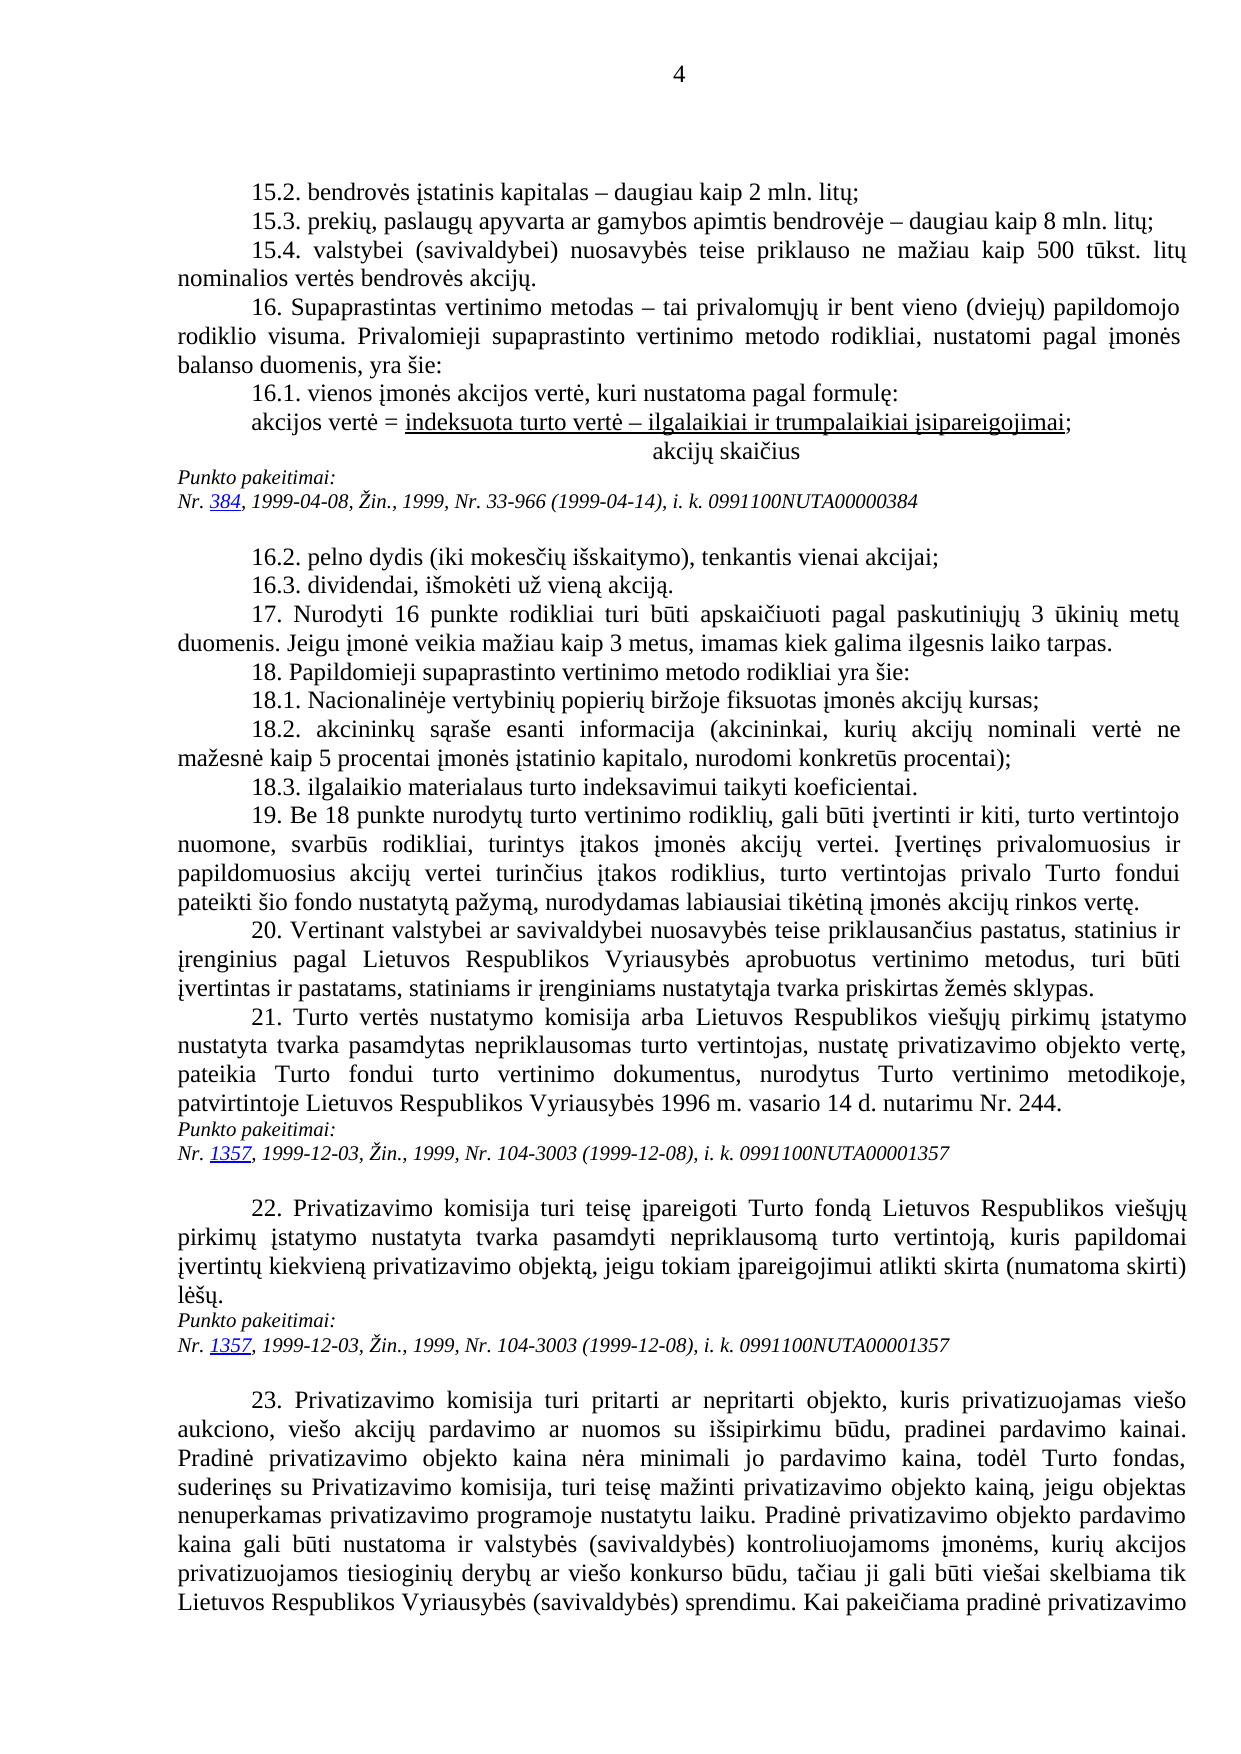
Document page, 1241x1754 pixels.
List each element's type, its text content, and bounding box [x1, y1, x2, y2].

text Punkto pakeitimai: [177, 1117, 1181, 1141]
text Nr. 1357, 1999-12-03, Žin., 1999, Nr. 104-3003 (1999-12-08), i. k. 0991100NUTA00001357 [177, 1332, 1181, 1357]
text 15.2. bendrovės įstatinis kapitalas – daugiau kaip 2 mln. litų; [177, 177, 1187, 206]
text Punkto pakeitimai: [177, 465, 1181, 489]
text akcijos vertė = indeksuota turto vertė – ilgalaikiai ir trumpalaikiai įsipareigojimai; [177, 407, 1181, 436]
text 21. Turto vertės nustatymo komisija arba Lietuvos Respublikos viešųjų pirkimų įstatymo nustatyta tvarka pasamdytas nepriklausomas turto vertintojas, nustatę privatizavimo objekto vertę, pateikia Turto fondui turto vertinimo dokumentus, nurodytus Turto vertinimo metodikoje, patvirtintoje Lietuvos Respublikos Vyriausybės 1996 m. vasario 14 d. nutarimu Nr. 244. [177, 1002, 1187, 1117]
text 23. Privatizavimo komisija turi pritarti ar nepritarti objekto, kuris privatizuojamas viešo aukciono, viešo akcijų pardavimo ar nuomos su išsipirkimu būdu, pradinei pardavimo kainai. Pradinė privatizavimo objekto kaina nėra minimali jo pardavimo kaina, todėl Turto fondas, suderinęs su Privatizavimo komisija, turi teisę mažinti privatizavimo objekto kainą, jeigu objektas nenuperkamas privatizavimo programoje nustatytu laiku. Pradinė privatizavimo objekto pardavimo kaina gali būti nustatoma ir valstybės (savivaldybės) kontroliuojamoms įmonėms, kurių akcijos privatizuojamos tiesioginių derybų ar viešo konkurso būdu, tačiau ji gali būti viešai skelbiama tik Lietuvos Respublikos Vyriausybės (savivaldybės) sprendimu. Kai pakeičiama pradinė privatizavimo [177, 1385, 1187, 1615]
text 16. Supaprastintas vertinimo metodas – tai privalomųjų ir bent vieno (dviejų) papildomojo rodiklio visuma. Privalomieji supaprastinto vertinimo metodo rodikliai, nustatomi pagal įmonės balanso duomenis, yra šie: [177, 292, 1181, 378]
text 15.4. valstybei (savivaldybei) nuosavybės teise priklauso ne mažiau kaip 500 tūkst. litų nominalios vertės bendrovės akcijų. [177, 235, 1187, 292]
text 18.1. Nacionalinėje vertybinių popierių biržoje fiksuotas įmonės akcijų kursas; [177, 685, 1181, 714]
text 22. Privatizavimo komisija turi teisę įpareigoti Turto fondą Lietuvos Respublikos viešųjų pirkimų įstatymo nustatyta tvarka pasamdyti nepriklausomą turto vertintoją, kuris papildomai įvertintų kiekvieną privatizavimo objektą, jeigu tokiam įpareigojimui atlikti skirta (numatoma skirti) lėšų. [177, 1193, 1187, 1308]
text 18. Papildomieji supaprastinto vertinimo metodo rodikliai yra šie: [177, 657, 1181, 685]
text 16.1. vienos įmonės akcijos vertė, kuri nustatoma pagal formulę: [177, 378, 1181, 407]
text 20. Vertinant valstybei ar savivaldybei nuosavybės teise priklausančius pastatus, statinius ir įrenginius pagal Lietuvos Respublikos Vyriausybės aprobuotus vertinimo metodus, turi būti įvertintas ir pastatams, statiniams ir įrenginiams nustatytąja tvarka priskirtas žemės sklypas. [177, 915, 1181, 1002]
text akcijų skaičius [582, 436, 1181, 465]
text Punkto pakeitimai: [177, 1308, 1181, 1332]
text Nr. 384, 1999-04-08, Žin., 1999, Nr. 33-966 (1999-04-14), i. k. 0991100NUTA00000384 [177, 489, 1181, 513]
text Nr. 1357, 1999-12-03, Žin., 1999, Nr. 104-3003 (1999-12-08), i. k. 0991100NUTA00001357 [177, 1141, 1181, 1165]
text 17. Nurodyti 16 punkte rodikliai turi būti apskaičiuoti pagal paskutiniųjų 3 ūkinių metų duomenis. Jeigu įmonė veikia mažiau kaip 3 metus, imamas kiek galima ilgesnis laiko tarpas. [177, 599, 1181, 657]
text 18.2. akcininkų sąraše esanti informacija (akcininkai, kurių akcijų nominali vertė ne mažesnė kaip 5 procentai įmonės įstatinio kapitalo, nurodomi konkretūs procentai); [177, 714, 1181, 772]
text 15.3. prekių, paslaugų apyvarta ar gamybos apimtis bendrovėje – daugiau kaip 8 mln. litų; [177, 206, 1187, 235]
text 16.2. pelno dydis (iki mokesčių išskaitymo), tenkantis vienai akcijai; [177, 542, 1181, 570]
text 19. Be 18 punkte nurodytų turto vertinimo rodiklių, gali būti įvertinti ir kiti, turto vertintojo nuomone, svarbūs rodikliai, turintys įtakos įmonės akcijų vertei. Įvertinęs privalomuosius ir papildomuosius akcijų vertei turinčius įtakos rodiklius, turto vertintojas privalo Turto fondui pateikti šio fondo nustatytą pažymą, nurodydamas labiausiai tikėtiną įmonės akcijų rinkos vertę. [177, 800, 1181, 915]
text 18.3. ilgalaikio materialaus turto indeksavimui taikyti koeficientai. [177, 772, 1181, 800]
text 16.3. dividendai, išmokėti už vieną akciją. [177, 570, 1181, 599]
